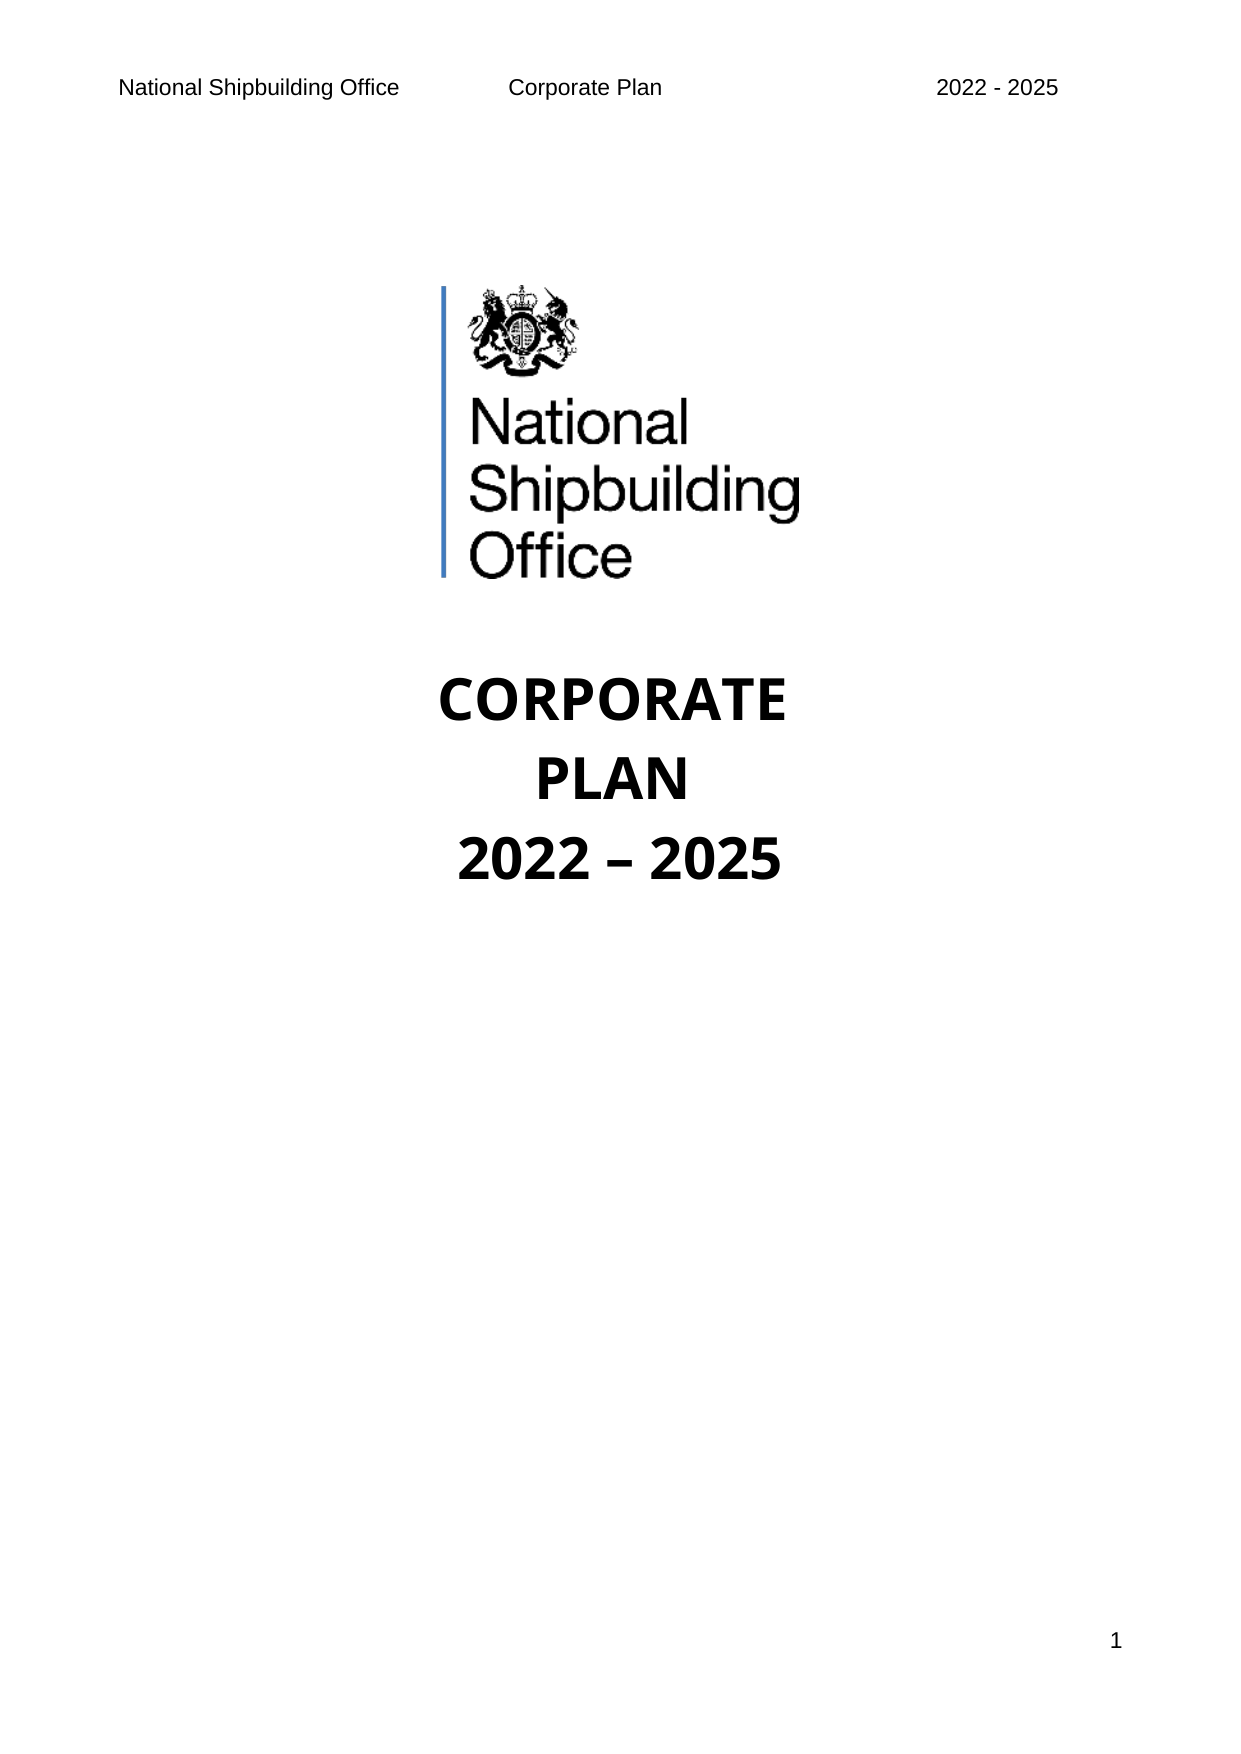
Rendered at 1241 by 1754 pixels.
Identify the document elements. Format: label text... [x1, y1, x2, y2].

text PLAN [118, 737, 1122, 817]
text CORPORATE [118, 658, 1122, 737]
text 2022 – 2025 [118, 817, 1122, 896]
